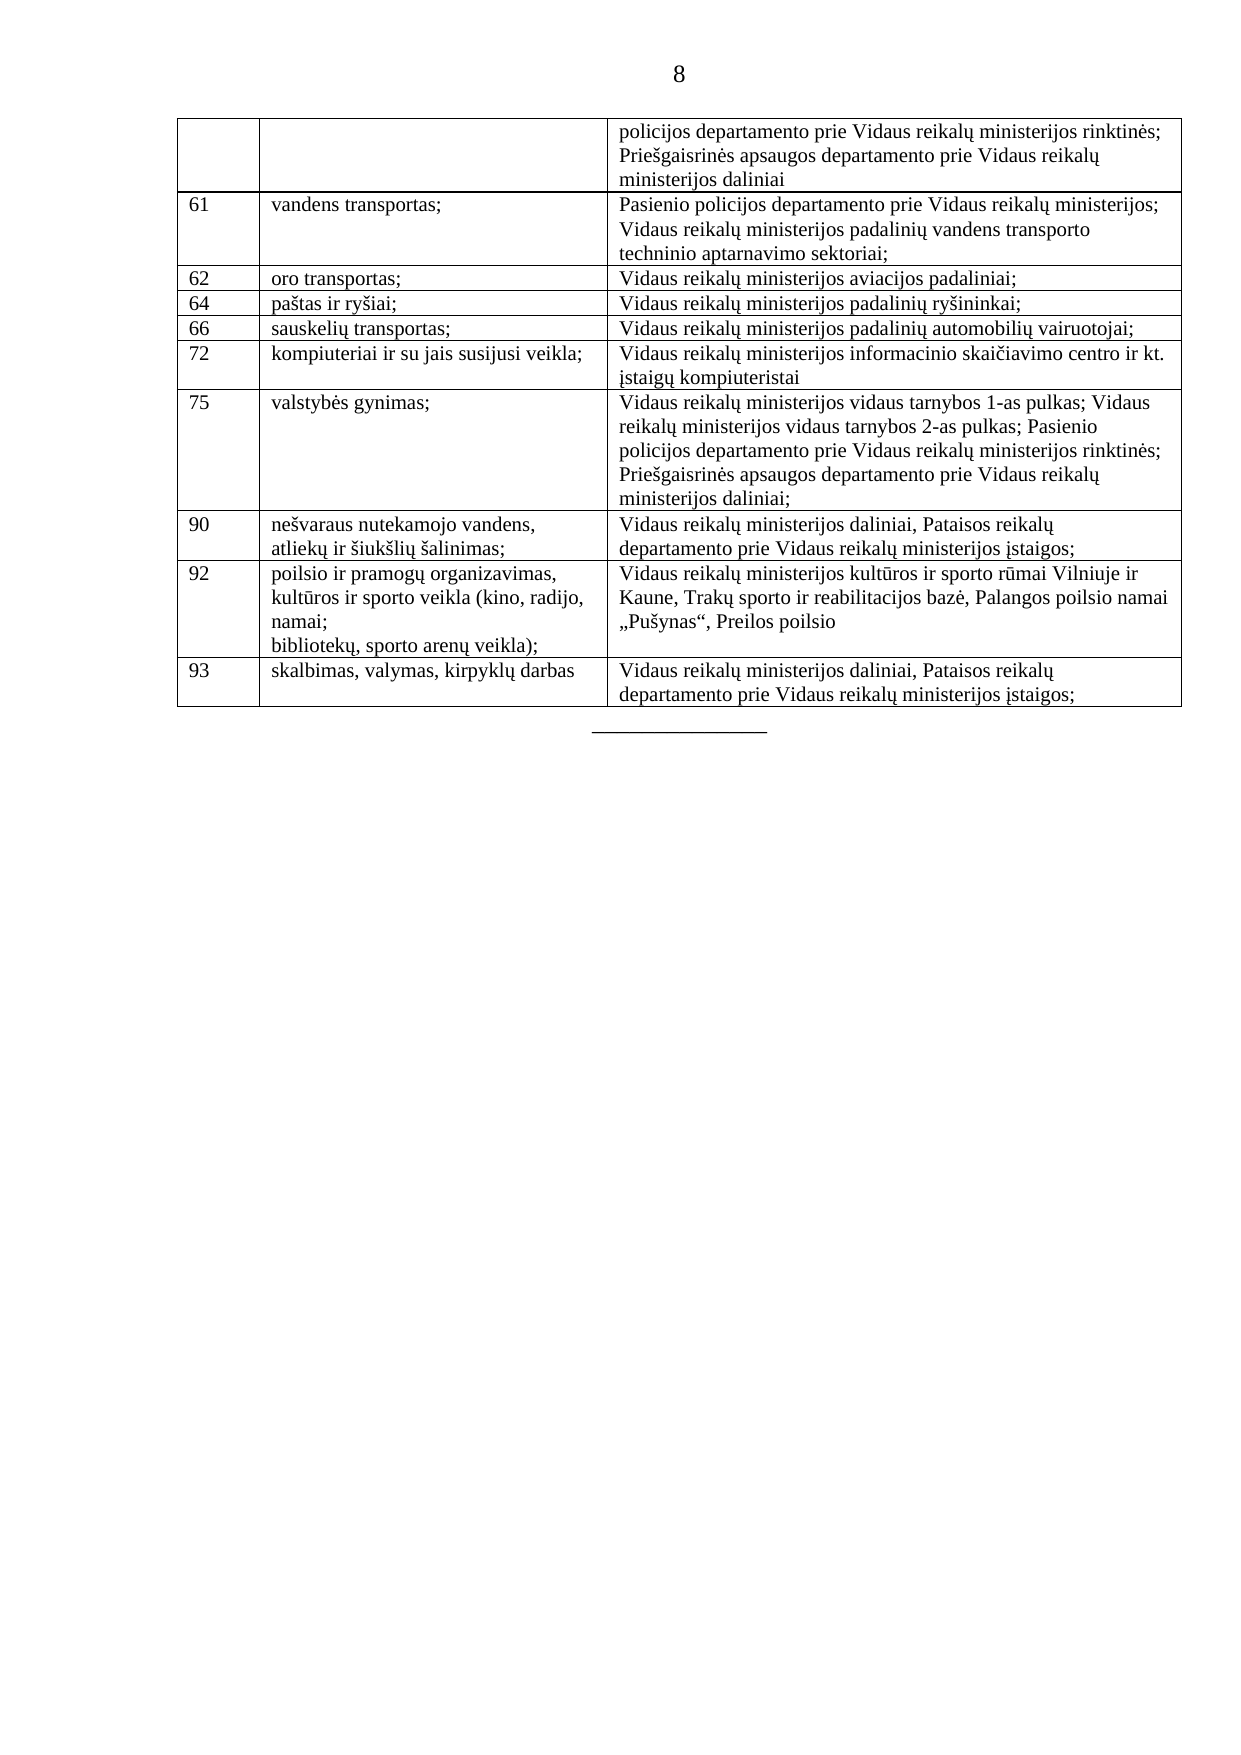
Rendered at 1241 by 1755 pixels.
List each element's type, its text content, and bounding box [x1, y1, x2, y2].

table_cell [260, 119, 607, 191]
table_cell Vidaus reikalų ministerijos padalinių ryšininkai; [608, 291, 1181, 315]
table_cell oro transportas; [260, 266, 607, 290]
table_cell Vidaus reikalų ministerijos informacinio skaičiavimo centro ir kt. įstaigų kompiuteristai [608, 341, 1181, 389]
table_cell Vidaus reikalų ministerijos vidaus tarnybos 1-as pulkas; Vidaus reikalų ministerijos vidaus tarnybos 2-as pulkas; Pasienio policijos departamento prie Vidaus reikalų ministerijos rinktinės; Priešgaisrinės apsaugos departamento prie Vidaus reikalų ministerijos daliniai; [608, 390, 1181, 510]
table_cell 62 [178, 266, 259, 290]
table_cell kompiuteriai ir su jais susijusi veikla; [260, 341, 607, 389]
table_cell Vidaus reikalų ministerijos daliniai, Pataisos reikalų departamento prie Vidaus reikalų ministerijos įstaigos; [608, 511, 1181, 559]
table_cell Vidaus reikalų ministerijos padalinių automobilių vairuotojai; [608, 316, 1181, 340]
table_cell Vidaus reikalų ministerijos aviacijos padaliniai; [608, 266, 1181, 290]
table_cell valstybės gynimas; [260, 390, 607, 510]
text ______________ [177, 707, 1181, 736]
table_cell Vidaus reikalų ministerijos kultūros ir sporto rūmai Vilniuje ir Kaune, Trakų sporto ir reabilitacijos bazė, Palangos poilsio namai „Pušynas“, Preilos poilsio [608, 561, 1181, 657]
table_cell Vidaus reikalų ministerijos daliniai, Pataisos reikalų departamento prie Vidaus reikalų ministerijos įstaigos; [608, 658, 1181, 706]
table_cell poilsio ir pramogų organizavimas, kultūros ir sporto veikla (kino, radijo, namai; bibliotekų, sporto arenų veikla); [260, 561, 607, 657]
table_cell sauskelių transportas; [260, 316, 607, 340]
table_cell 92 [178, 561, 259, 657]
table_cell 72 [178, 341, 259, 389]
table_cell policijos departamento prie Vidaus reikalų ministerijos rinktinės; Priešgaisrinės apsaugos departamento prie Vidaus reikalų ministerijos daliniai [608, 119, 1181, 191]
table_cell vandens transportas; [260, 193, 607, 264]
table_cell 61 [178, 193, 259, 264]
table_cell skalbimas, valymas, kirpyklų darbas [260, 658, 607, 706]
table_cell 64 [178, 291, 259, 315]
table_cell 66 [178, 316, 259, 340]
table_cell [178, 119, 259, 191]
table_cell nešvaraus nutekamojo vandens, atliekų ir šiukšlių šalinimas; [260, 511, 607, 559]
table_cell Pasienio policijos departamento prie Vidaus reikalų ministerijos; Vidaus reikalų ministerijos padalinių vandens transporto techninio aptarnavimo sektoriai; [608, 193, 1181, 264]
table_cell paštas ir ryšiai; [260, 291, 607, 315]
table_cell 75 [178, 390, 259, 510]
table_cell 90 [178, 511, 259, 559]
table_cell 93 [178, 658, 259, 706]
